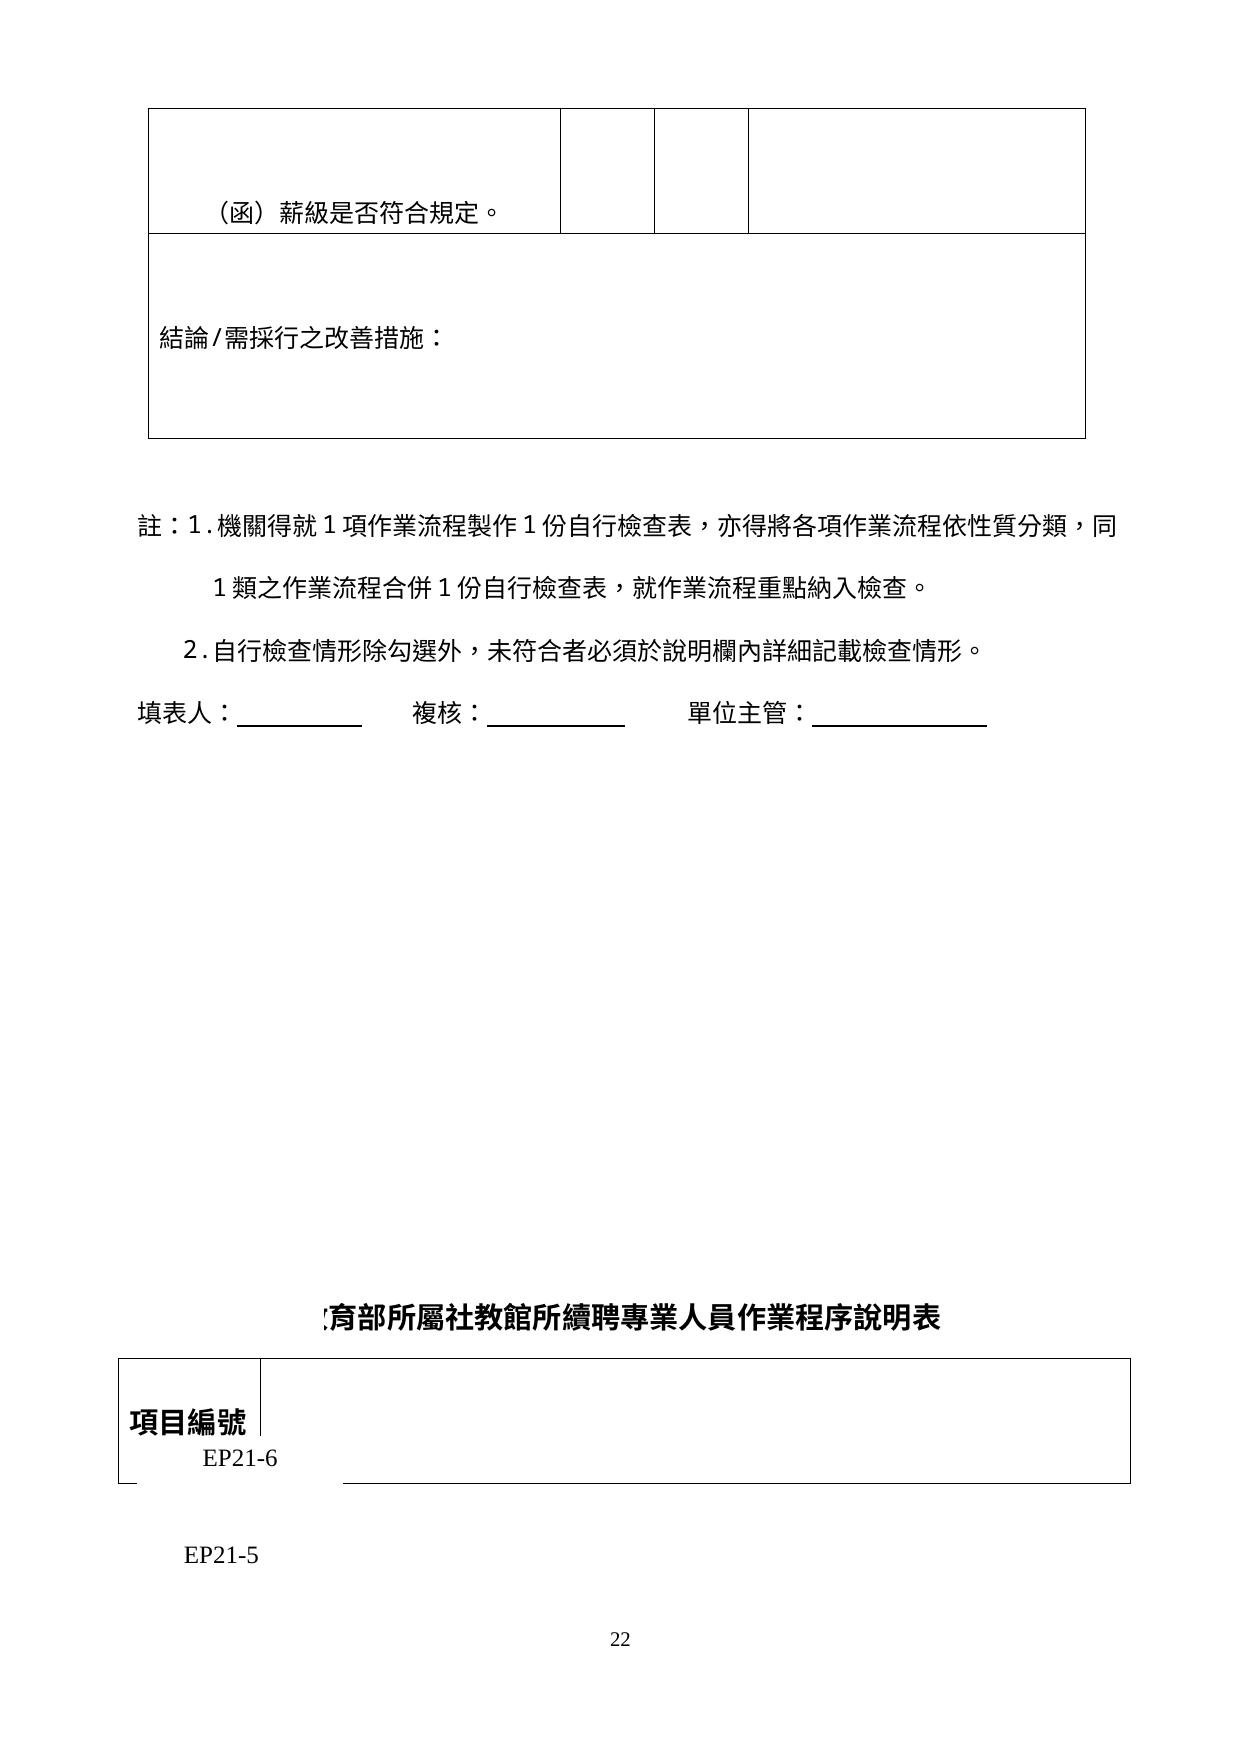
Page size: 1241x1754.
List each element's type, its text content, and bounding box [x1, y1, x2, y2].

text 教育部所屬社教館所續聘專業人員作業程序說明表 [118, 1295, 1122, 1337]
table_cell 結論/需採行之改善措施： [149, 234, 1085, 438]
text EP21-5 [133, 1540, 309, 1569]
text EP21-6 [152, 1443, 328, 1472]
table_cell （函）薪級是否符合規定。 [149, 109, 560, 233]
text 2.自行檢查情形除勾選外，未符合者必須於說明欄內詳細記載檢查情形。 [182, 608, 1122, 670]
table_cell [561, 109, 654, 233]
table_cell [655, 109, 748, 233]
table_header 項目編號 [119, 1359, 260, 1483]
table_header EP04 [261, 1359, 1130, 1483]
table_cell [749, 109, 1085, 233]
text 註：1.機關得就1項作業流程製作1份自行檢查表，亦得將各項作業流程依性質分類，同1類之作業流程合併1份自行檢查表，就作業流程重點納入檢查。 [137, 483, 1122, 608]
text 填表人： 複核： 單位主管： [137, 670, 1122, 733]
